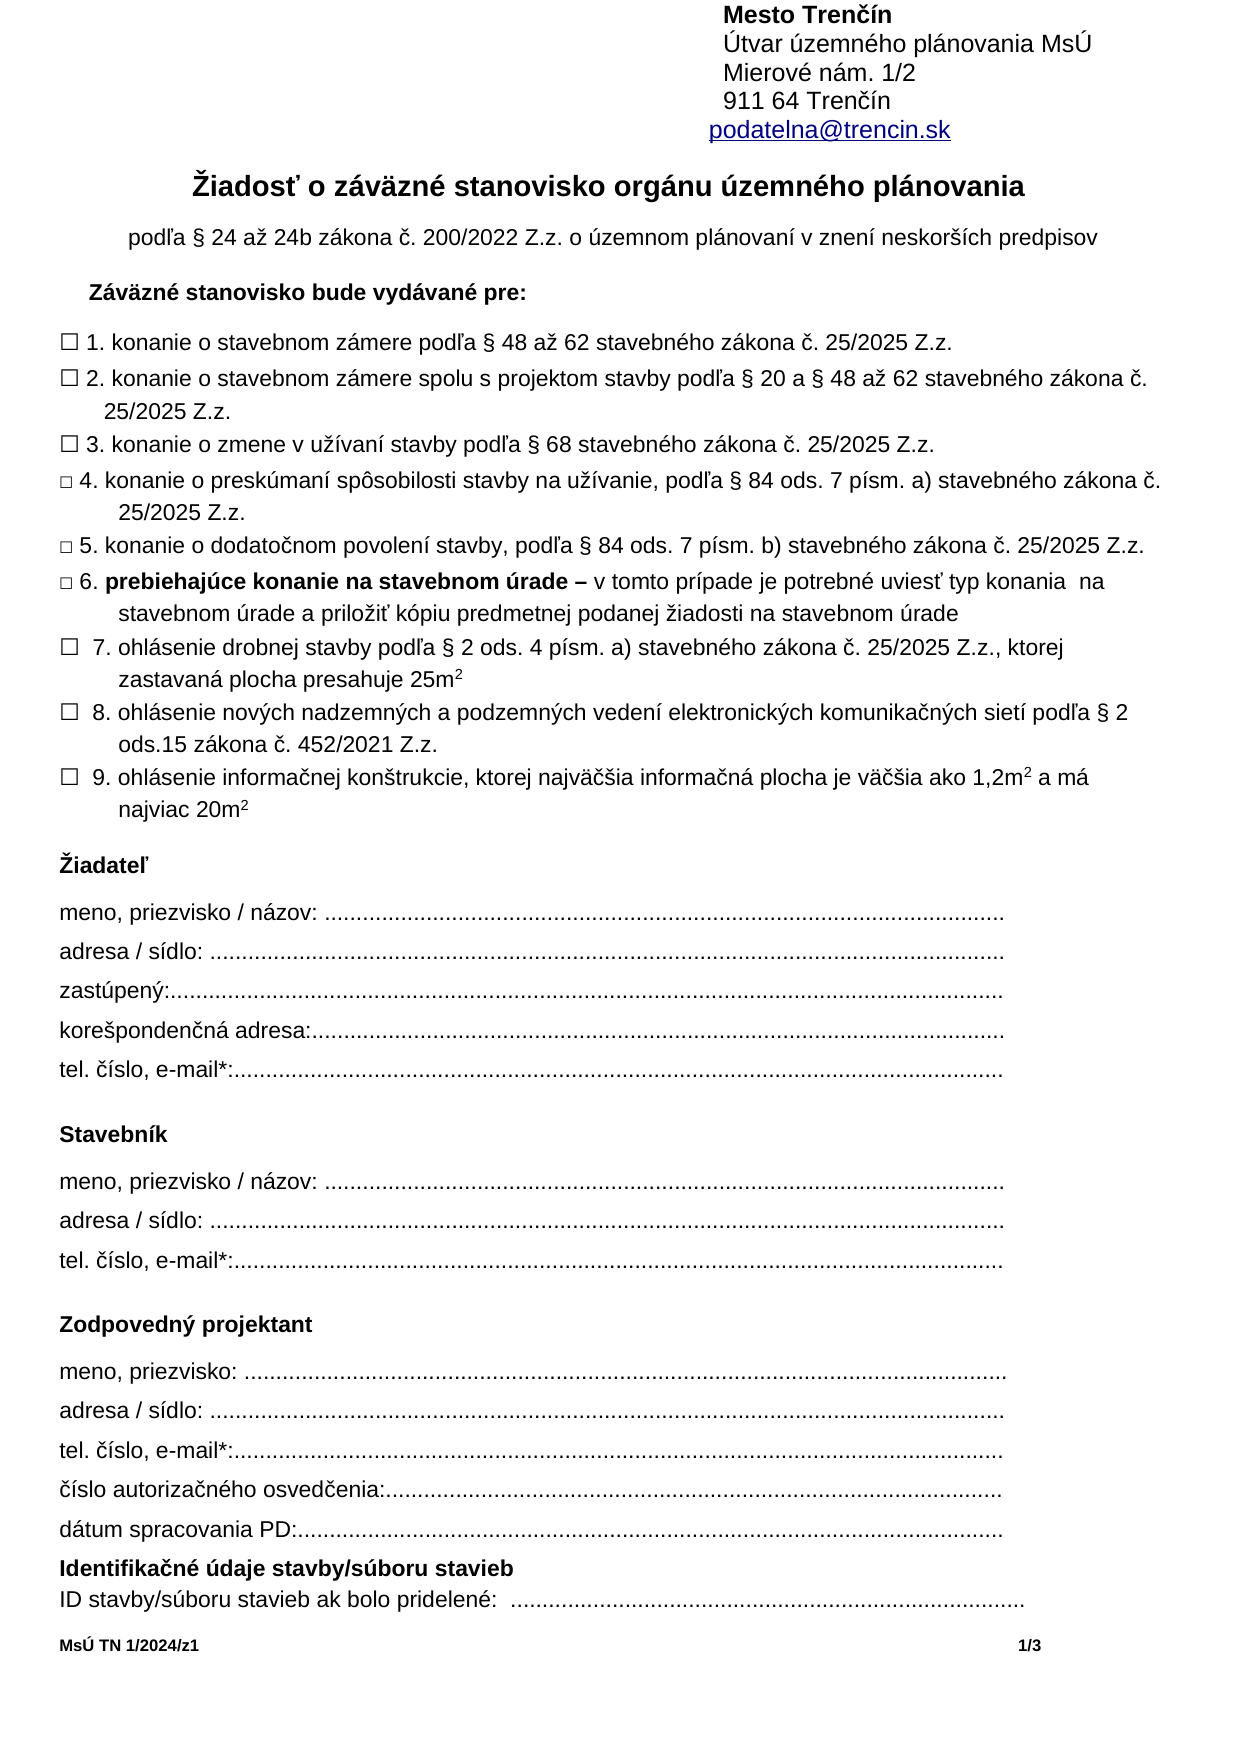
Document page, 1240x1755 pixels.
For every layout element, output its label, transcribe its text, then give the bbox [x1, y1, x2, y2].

text 911 64 Trenčín [709, 86, 1167, 115]
text ☐ 2. konanie o stavebnom zámere spolu s projektom stavby podľa § 20 a § 48 až 62 stavebného zákona č. [59, 362, 1167, 393]
text meno, priezvisko / názov: ........................................................................................................... [59, 898, 1167, 925]
text ☐ 9. ohlásenie informačnej konštrukcie, ktorej najväčšia informačná plocha je väčšia ako 1,2m2 a má najviac 20m2 [59, 761, 1167, 823]
text meno, priezvisko: ........................................................................................................................ [59, 1358, 1167, 1384]
text adresa / sídlo: ............................................................................................................................. [59, 938, 1167, 964]
text Záväzné stanovisko bude vydávané pre: [89, 279, 1167, 306]
text Mesto Trenčín [59, 0, 1167, 29]
text korešpondenčná adresa:............................................................................................................. [59, 1017, 1167, 1043]
text adresa / sídlo: ............................................................................................................................. [59, 1397, 1167, 1424]
text ☐ 4. konanie o preskúmaní spôsobilosti stavby na užívanie, podľa § 84 ods. 7 písm. a) stavebného zákona č. 25/2025 Z.z. [59, 464, 1167, 526]
text tel. číslo, e-mail*:......................................................................................................................... [59, 1056, 1167, 1083]
text adresa / sídlo: ............................................................................................................................. [59, 1207, 1167, 1233]
text Žiadosť o záväzné stanovisko orgánu územného plánovania [59, 169, 1167, 202]
text ☐ 6. prebiehajúce konanie na stavebnom úrade – v tomto prípade je potrebné uviesť typ konania na stavebnom úrade a priložiť kópiu predmetnej podanej žiadosti na stavebnom úrade [59, 565, 1167, 627]
text ☐ 8. ohlásenie nových nadzemných a podzemných vedení elektronických komunikačných sietí podľa § 2 ods.15 zákona č. 452/2021 Z.z. [59, 696, 1167, 757]
text Zodpovedný projektant [59, 1311, 1167, 1337]
text tel. číslo, e-mail*:......................................................................................................................... [59, 1247, 1167, 1273]
text tel. číslo, e-mail*:......................................................................................................................... [59, 1437, 1167, 1463]
text zastúpený:................................................................................................................................... [59, 977, 1167, 1004]
text 25/2025 Z.z. [59, 398, 1167, 424]
text dátum spracovania PD:............................................................................................................... [59, 1516, 1167, 1542]
text Žiadateľ [59, 852, 1167, 878]
text Identifikačné údaje stavby/súboru stavieb [59, 1555, 1167, 1582]
text Stavebník [59, 1121, 1167, 1147]
text ☐ 3. konanie o zmene v užívaní stavby podľa § 68 stavebného zákona č. 25/2025 Z.z. [59, 428, 1167, 459]
text podatelna@trencin.sk [694, 115, 1167, 144]
text ☐ 7. ohlásenie drobnej stavby podľa § 2 ods. 4 písm. a) stavebného zákona č. 25/2025 Z.z., ktorej zastavaná plocha presahuje 25m2 [59, 631, 1167, 692]
text meno, priezvisko / názov: ........................................................................................................... [59, 1168, 1167, 1194]
text ☐ 1. konanie o stavebnom zámere podľa § 48 až 62 stavebného zákona č. 25/2025 Z.z. [59, 326, 1167, 357]
text ID stavby/súboru stavieb ak bolo pridelené: ................................................................................. [59, 1586, 1167, 1612]
text Útvar územného plánovania MsÚ [649, 29, 1167, 57]
text číslo autorizačného osvedčenia:................................................................................................. [59, 1476, 1167, 1503]
text Mierové nám. 1/2 [649, 57, 1167, 86]
text ☐ 5. konanie o dodatočnom povolení stavby, podľa § 84 ods. 7 písm. b) stavebného zákona č. 25/2025 Z.z. [59, 529, 1167, 561]
text podľa § 24 až 24b zákona č. 200/2022 Z.z. o územnom plánovaní v znení neskorších predpisov [59, 224, 1167, 250]
